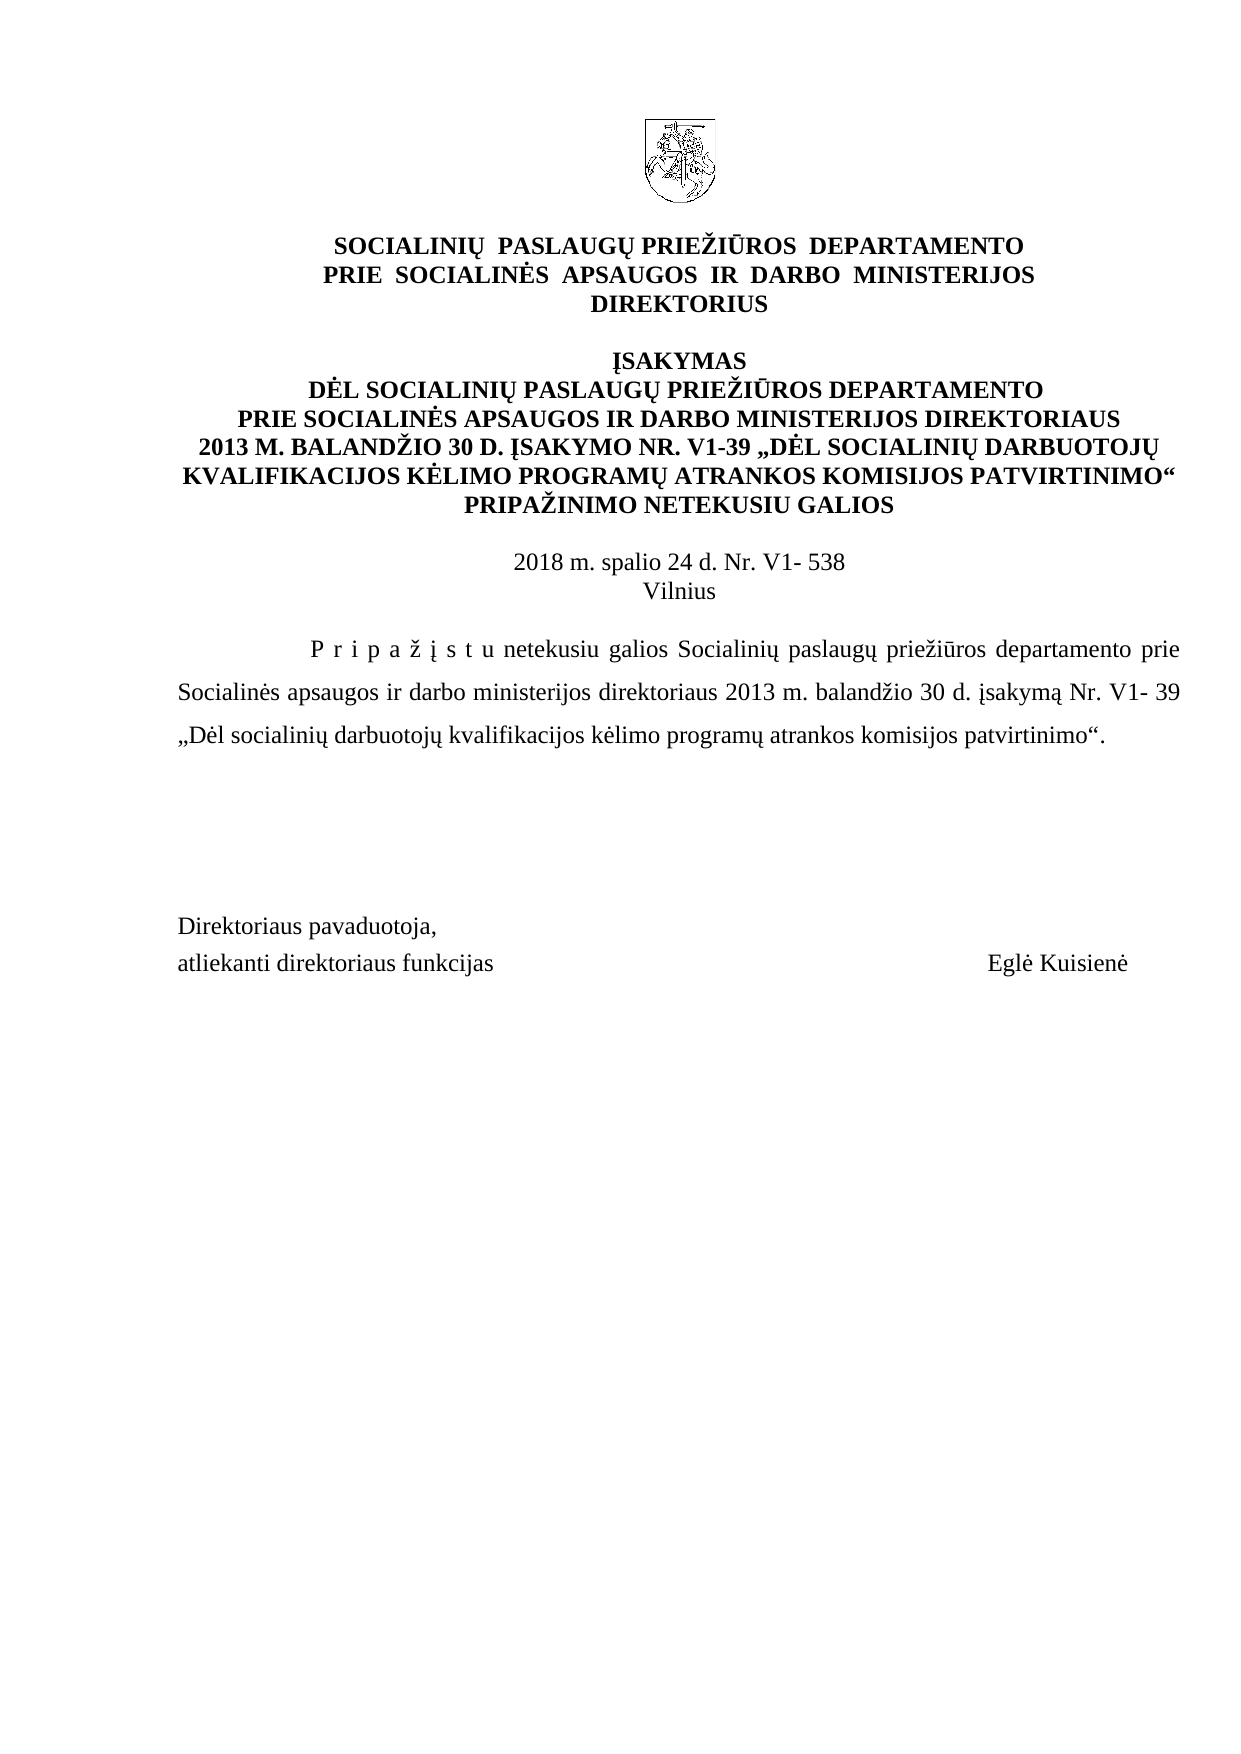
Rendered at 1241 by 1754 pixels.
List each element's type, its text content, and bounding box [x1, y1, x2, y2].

text dėl Socialinių paslaugų priežiūros departamento [177, 375, 1181, 404]
text P r i p a ž į s t u netekusiu galios Socialinių paslaugų priežiūros departamento prie Socialinės apsaugos ir darbo ministerijos direktoriaus 2013 m. balandžio 30 d. įsakymą Nr. V1- 39 „Dėl socialinių darbuotojų kvalifikacijos kėlimo programų atrankos komisijos patvirtinimo“. [177, 634, 1181, 749]
text Vilnius [177, 576, 1181, 605]
text SOCIALINIŲ PASLAUGŲ PRIEŽIŪROS DEPARTAMENTO [177, 231, 1181, 260]
text ĮSAKYMAS [177, 346, 1181, 375]
text PRIE SOCIALINĖS APSAUGOS IR DARBO MINISTERIJOS [177, 260, 1181, 289]
text 2013 m. balandžio 30 d. įsakymo Nr. V1-39 „dėl SOCIALINIŲ DARBUOTOJŲ KVALIFIKACIJOS KĖLIMO PROGRAMŲ ATRANKOS KOMISIJOS PATVIRTINIMO“ pripažinimo netekusiu galios [177, 432, 1181, 519]
text prie socialinės apsaugos ir darbo ministerijos direktoriaus [177, 404, 1181, 432]
text atliekanti direktoriaus funkcijas Eglė Kuisienė [177, 940, 1181, 977]
text DIREKTORIUS [177, 289, 1181, 317]
text 2018 m. spalio 24 d. Nr. V1- 538 [177, 547, 1181, 576]
text Direktoriaus pavaduotoja, [177, 902, 1181, 940]
